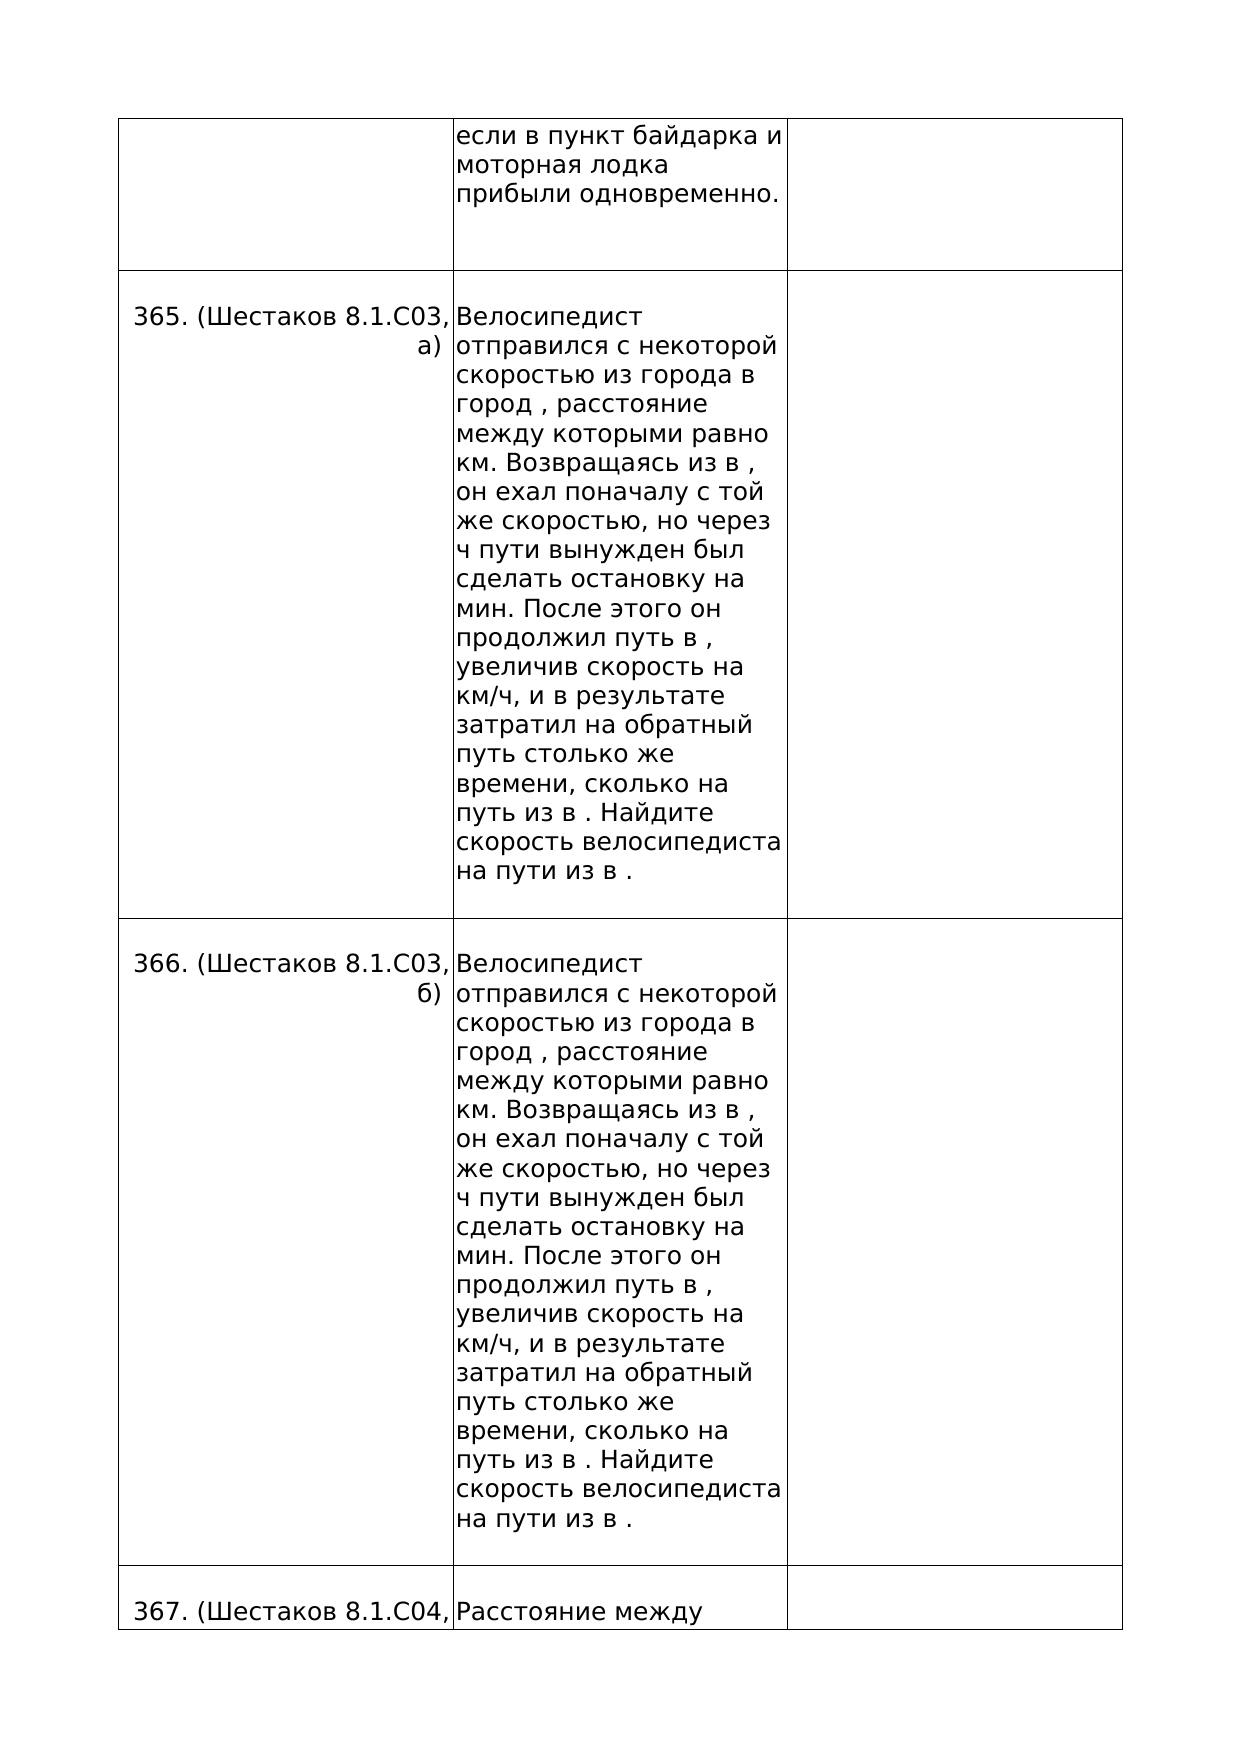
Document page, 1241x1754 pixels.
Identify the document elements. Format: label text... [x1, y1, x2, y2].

table_cell [788, 919, 1122, 1565]
table_cell 367. (Шестаков 8.1.С04, [119, 1566, 453, 1629]
table_cell Велосипедист отправился с некоторой скоростью из города в город , расстояние между которыми равно км. Возвращаясь из в , он ехал поначалу с той же скоростью, но через ч пути вынужден был сделать остановку на мин. После этого он продолжил путь в , увеличив скорость на км/ч, и в результате затратил на обратный путь столько же времени, сколько на путь из в . Найдите скорость велосипедиста на пути из в . [454, 271, 787, 917]
table_cell [788, 1566, 1122, 1629]
table_cell [119, 119, 453, 270]
table_cell если в пункт байдарка и моторная лодка прибыли одновременно. [454, 119, 787, 270]
table_cell [788, 271, 1122, 917]
table_cell [788, 119, 1122, 270]
table_cell Расстояние между [454, 1566, 787, 1629]
table_cell Велосипедист отправился с некоторой скоростью из города в город , расстояние между которыми равно км. Возвращаясь из в , он ехал поначалу с той же скоростью, но через ч пути вынужден был сделать остановку на мин. После этого он продолжил путь в , увеличив скорость на км/ч, и в результате затратил на обратный путь столько же времени, сколько на путь из в . Найдите скорость велосипедиста на пути из в . [454, 919, 787, 1565]
table_cell 366. (Шестаков 8.1.С03, б) [119, 919, 453, 1565]
table_cell 365. (Шестаков 8.1.С03, а) [119, 271, 453, 917]
